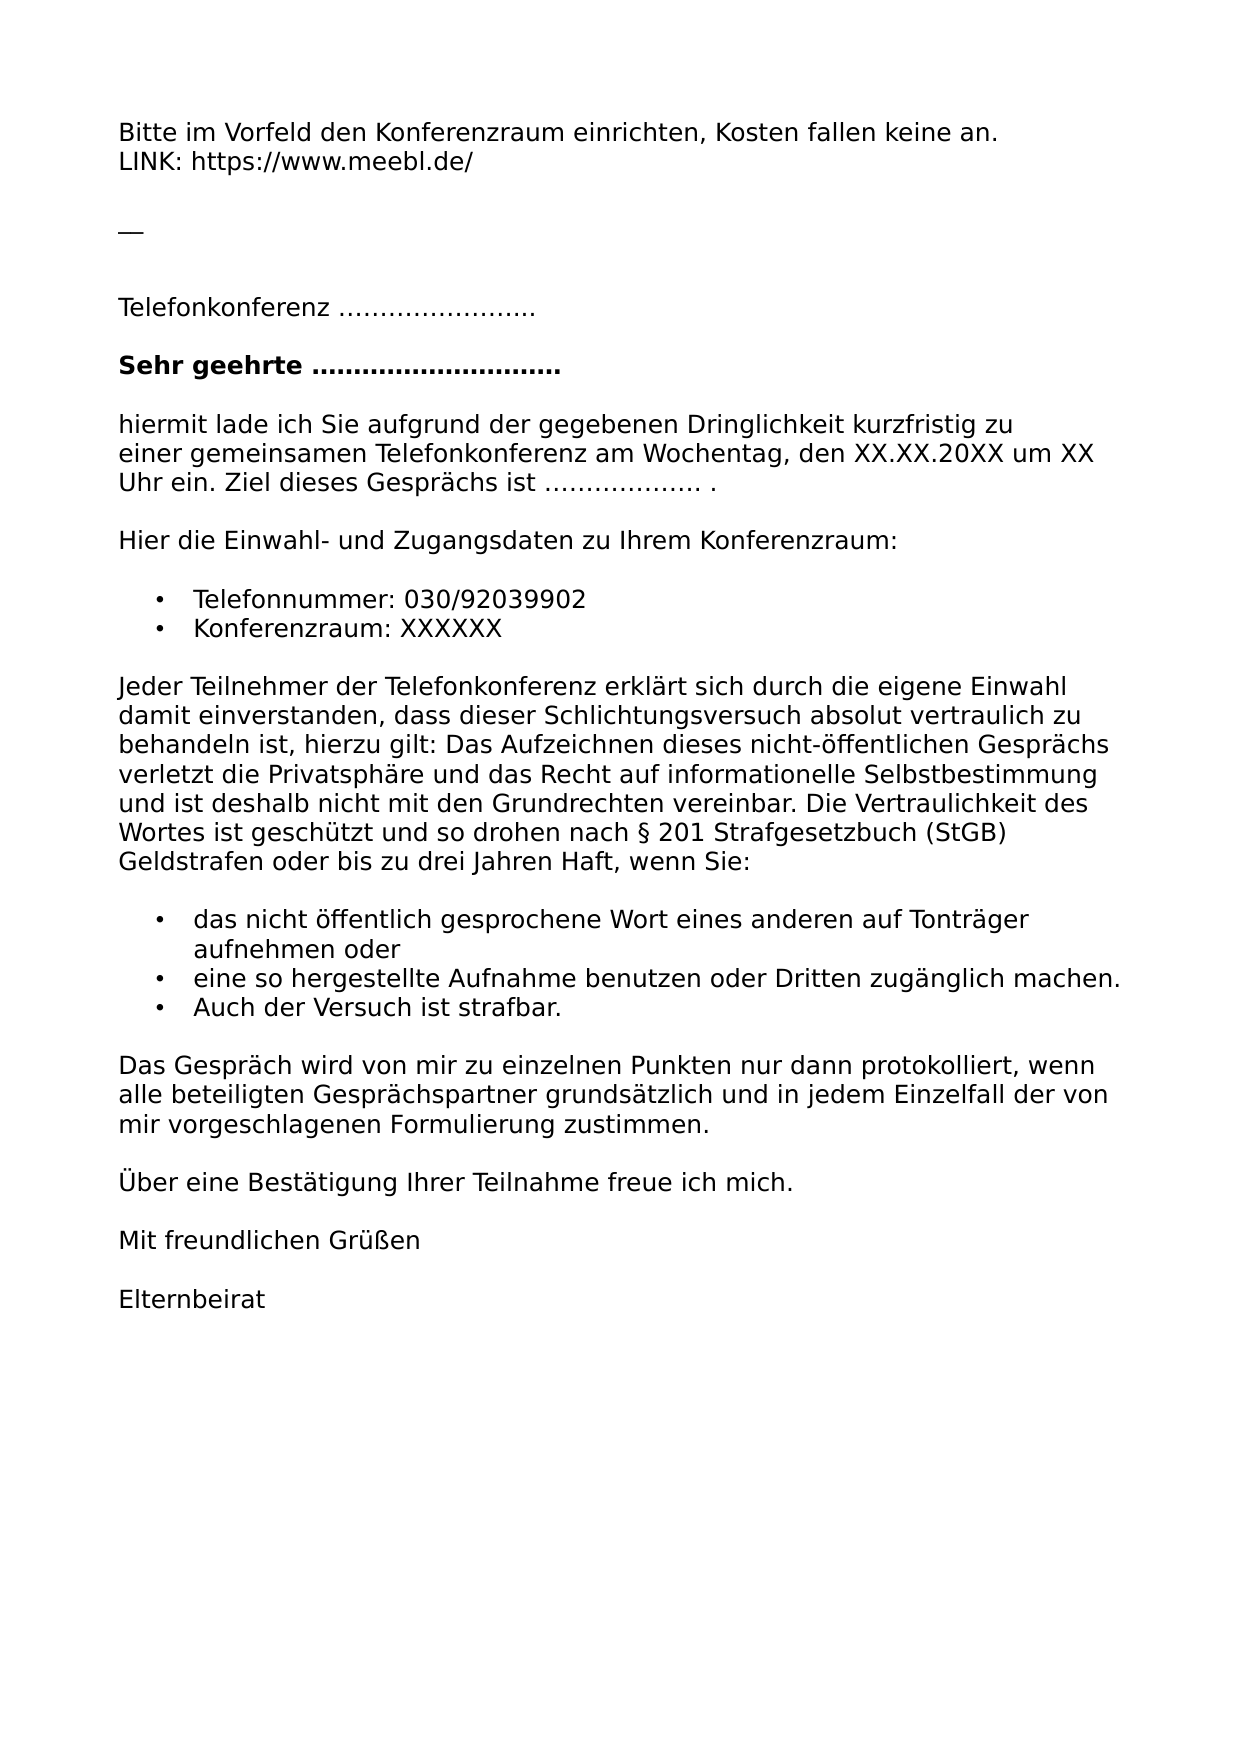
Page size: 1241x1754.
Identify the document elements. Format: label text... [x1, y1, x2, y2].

list Konferenzraum: XXXXXX [156, 614, 1122, 643]
list eine so hergestellte Aufnahme benutzen oder Dritten zugänglich machen. [156, 964, 1122, 993]
list Telefonnummer: 030/92039902 [156, 585, 1122, 614]
text Telefonkonferenz …………………... [118, 293, 1122, 322]
text Das Gespräch wird von mir zu einzelnen Punkten nur dann protokolliert, wenn alle beteiligten Gesprächspartner grundsätzlich und in jedem Einzelfall der von mir vorgeschlagenen Formulierung zustimmen. [118, 1051, 1122, 1139]
text Jeder Teilnehmer der Telefonkonferenz erklärt sich durch die eigene Einwahl damit einverstanden, dass dieser Schlichtungsversuch absolut vertraulich zu behandeln ist, hierzu gilt: Das Aufzeichnen dieses nicht-öffentlichen Gesprächs verletzt die Privatsphäre und das Recht auf informationelle Selbstbestimmung und ist deshalb nicht mit den Grundrechten vereinbar. Die Vertraulichkeit des Wortes ist geschützt und so drohen nach § 201 Strafgesetzbuch (StGB) Geldstrafen oder bis zu drei Jahren Haft, wenn Sie: [118, 672, 1122, 876]
text Elternbeirat [118, 1285, 1122, 1314]
text LINK: https://www.meebl.de/ [118, 147, 1122, 176]
list Auch der Versuch ist strafbar. [156, 993, 1122, 1022]
text __ [118, 206, 1122, 235]
text Über eine Bestätigung Ihrer Teilnahme freue ich mich. [118, 1168, 1122, 1197]
text Uhr ein. Ziel dieses Gesprächs ist ………………. . [118, 468, 1122, 497]
text hiermit lade ich Sie aufgrund der gegebenen Dringlichkeit kurzfristig zu [118, 410, 1122, 439]
text Mit freundlichen Grüßen [118, 1226, 1122, 1256]
text einer gemeinsamen Telefonkonferenz am Wochentag, den XX.XX.20XX um XX [118, 439, 1122, 468]
text Hier die Einwahl- und Zugangsdaten zu Ihrem Konferenzraum: [118, 526, 1122, 556]
text Sehr geehrte ………………………… [118, 351, 1122, 381]
list das nicht öffentlich gesprochene Wort eines anderen auf Tonträger aufnehmen oder [156, 906, 1122, 964]
text Bitte im Vorfeld den Konferenzraum einrichten, Kosten fallen keine an. [118, 118, 1122, 147]
